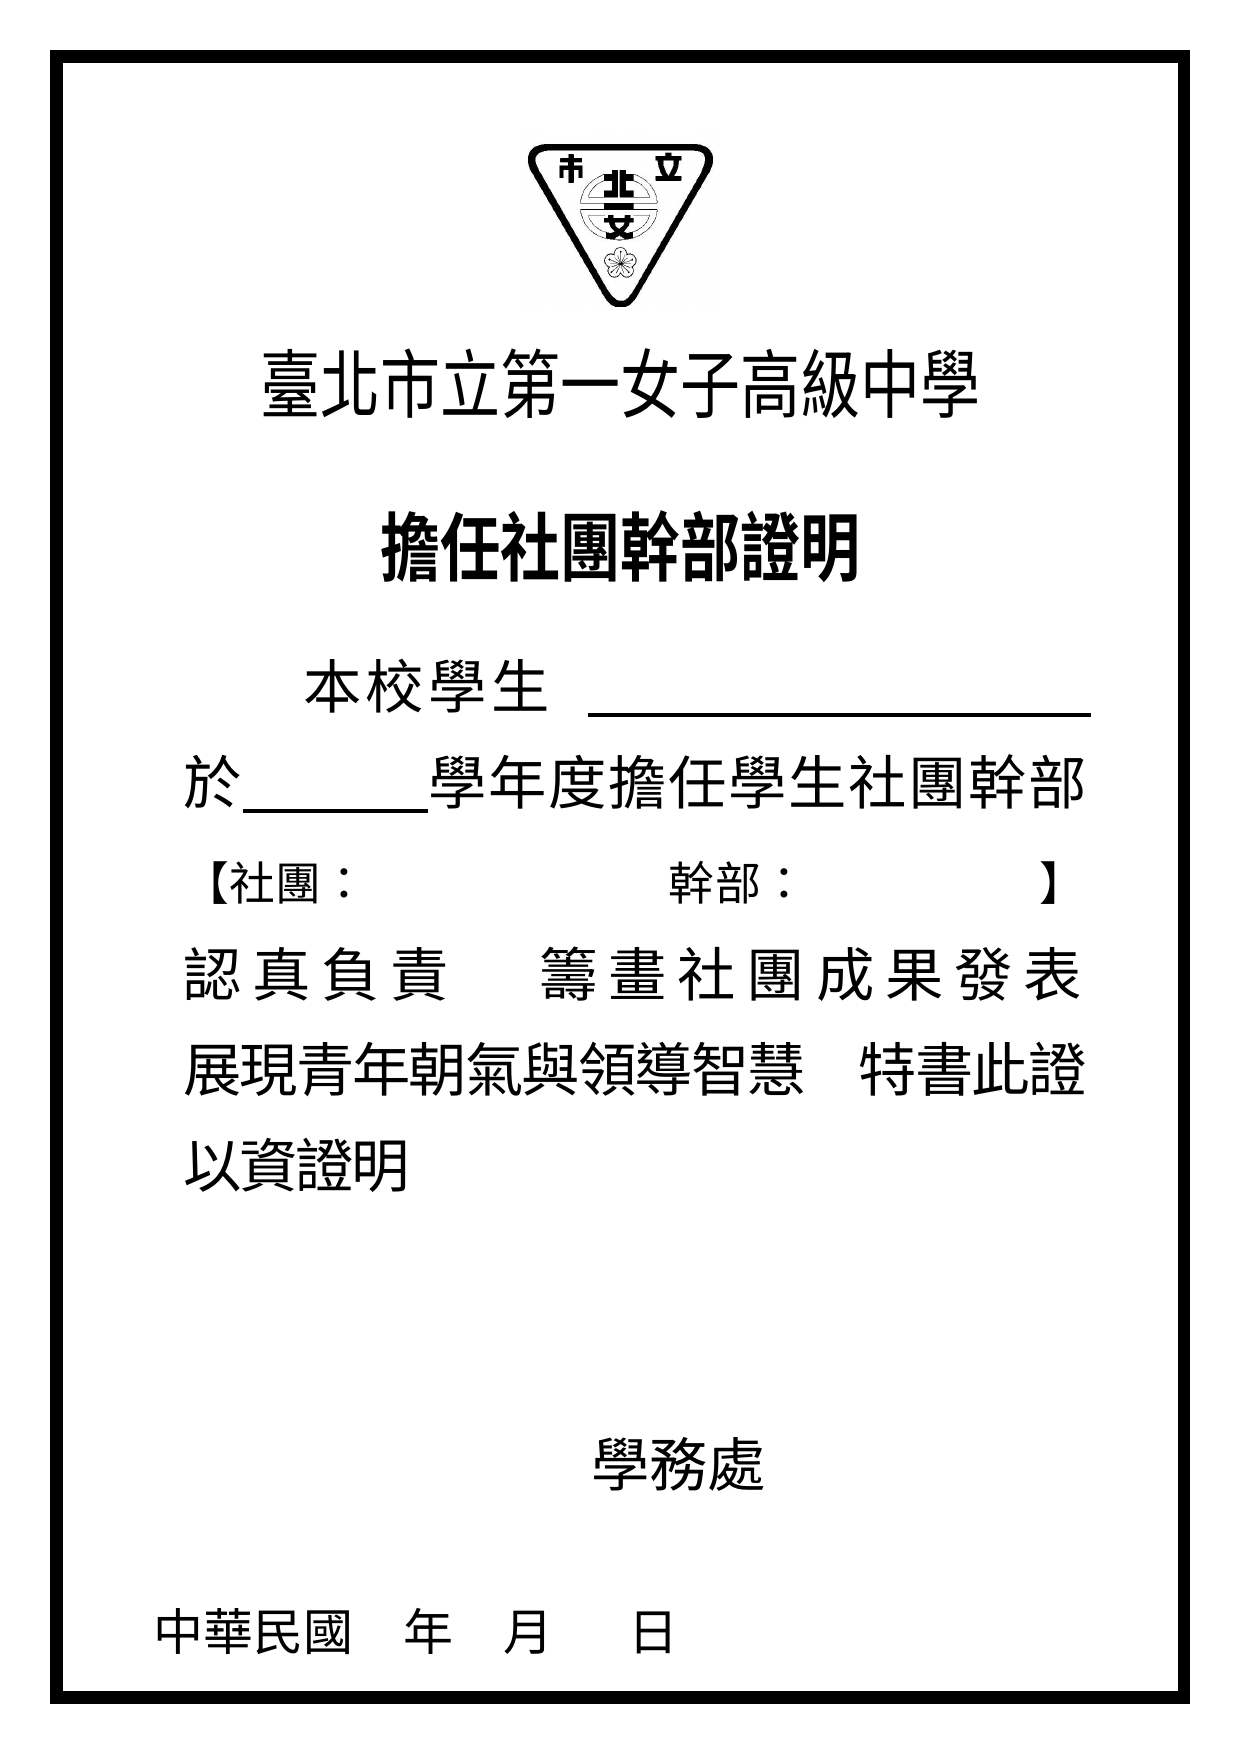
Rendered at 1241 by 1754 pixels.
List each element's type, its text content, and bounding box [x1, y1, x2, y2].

text 中華民國 年 月 日 [153, 1592, 1087, 1664]
text 擔任社團幹部證明 [153, 469, 1087, 594]
text 本校學生 於 學年度擔任學生社團幹部【社團： 幹部： 】認真負責 籌畫社團成果發表 展現青年朝氣與領導智慧 特書此證 以資證明 [183, 632, 1087, 1207]
text 學務處 [153, 1419, 1087, 1503]
text 臺北市立第一女子高級中學 [153, 307, 1087, 432]
